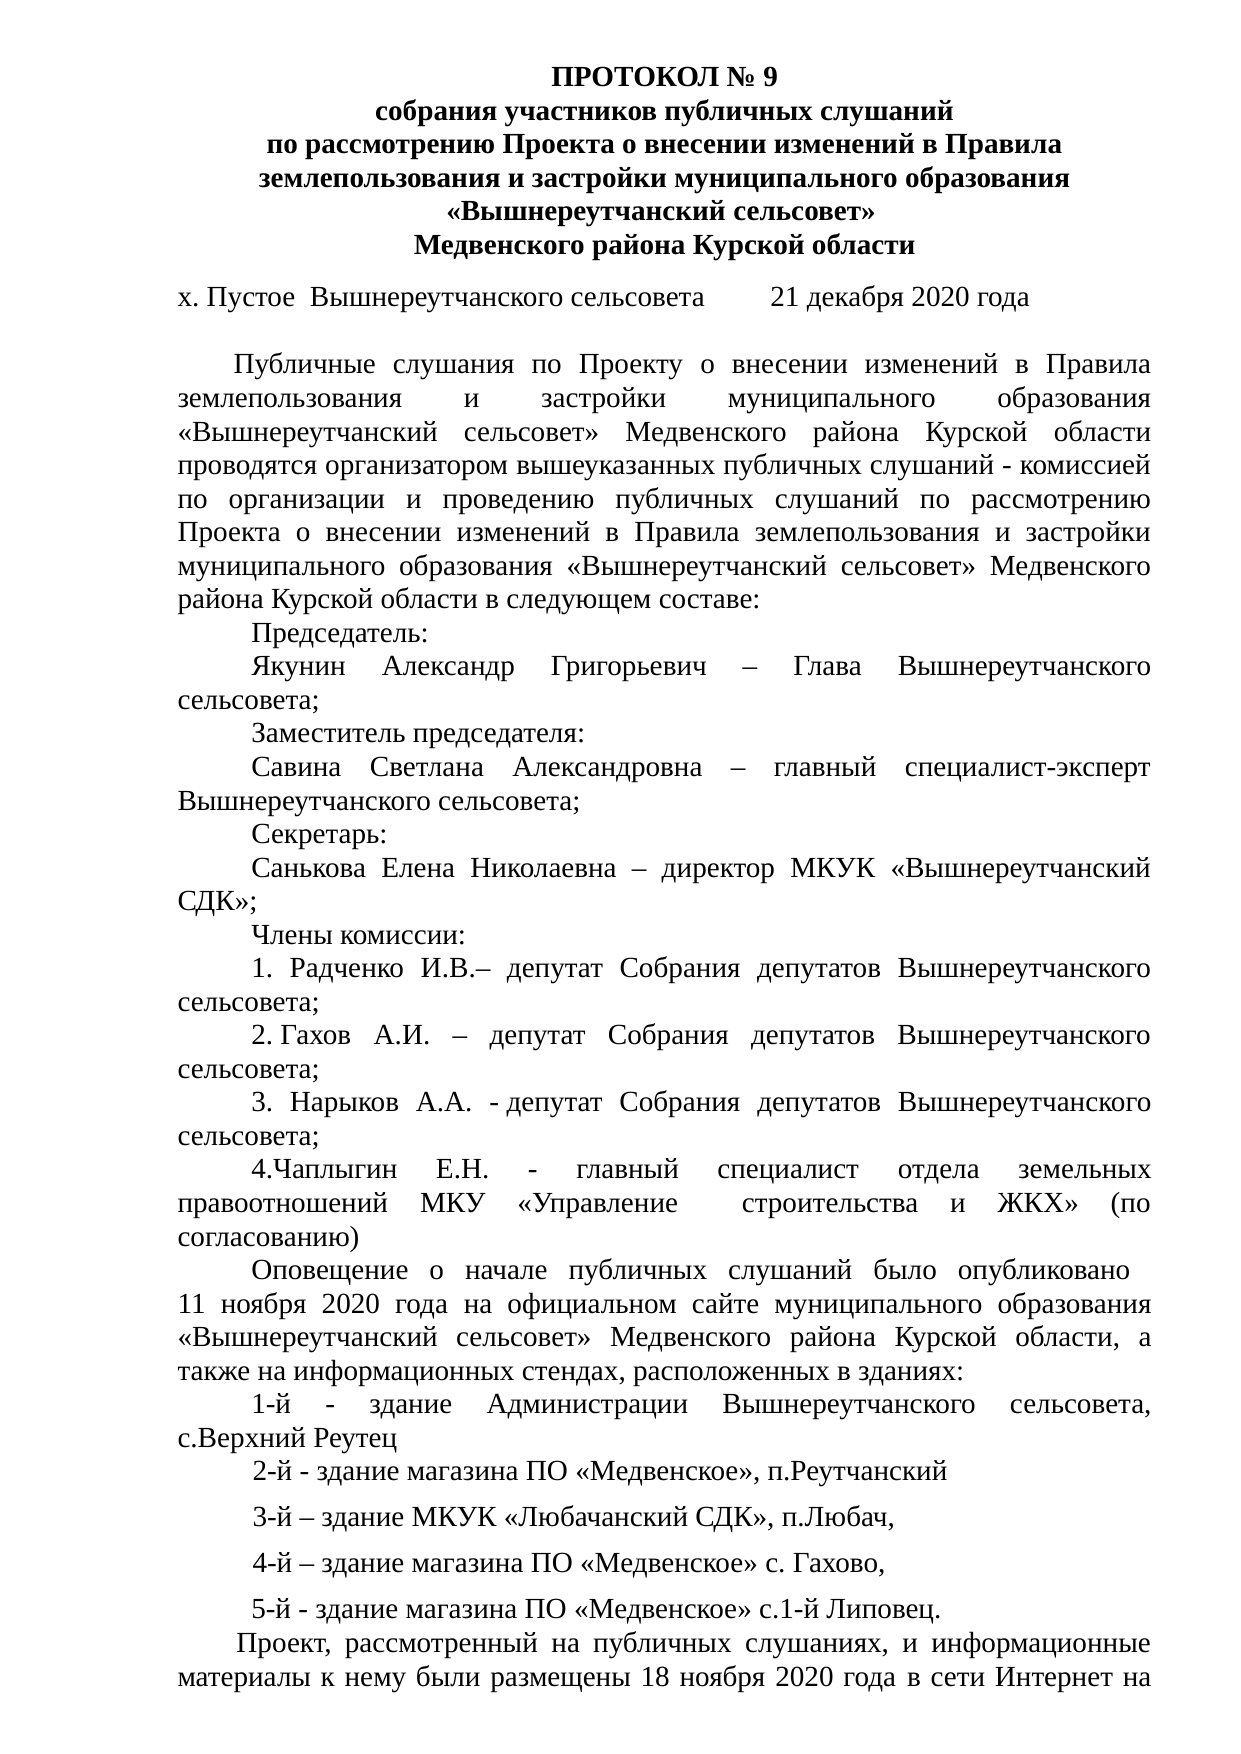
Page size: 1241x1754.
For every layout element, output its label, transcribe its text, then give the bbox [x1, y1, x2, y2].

text Медвенского района Курской области [177, 227, 1152, 260]
text 1-й - здание Администрации Вышнереутчанского сельсовета, с.Верхний Реутец [177, 1386, 1152, 1453]
text Члены комиссии: [177, 917, 1152, 950]
text Санькова Елена Николаевна – директор МКУК «Вышнереутчанский СДК»; [177, 850, 1152, 917]
text 1. Радченко И.В.– депутат Собрания депутатов Вышнереутчанского сельсовета; [177, 950, 1152, 1017]
text х. Пустое Вышнереутчанского сельсовета 21 декабря 2020 года [177, 279, 1152, 313]
text Публичные слушания по Проекту о внесении изменений в Правила землепользования и застройки муниципального образования «Вышнереутчанский сельсовет» Медвенского района Курской области проводятся организатором вышеуказанных публичных слушаний - комиссией по организации и проведению публичных слушаний по рассмотрению Проекта о внесении изменений в Правила землепользования и застройки муниципального образования «Вышнереутчанский сельсовет» Медвенского района Курской области в следующем составе: [177, 347, 1152, 615]
text 2-й - здание магазина ПО «Медвенское», п.Реутчанский [177, 1453, 1152, 1487]
text 5-й - здание магазина ПО «Медвенское» с.1-й Липовец. [177, 1592, 1152, 1625]
text 2. Гахов А.И. – депутат Собрания депутатов Вышнереутчанского сельсовета; [177, 1017, 1152, 1084]
text Якунин Александр Григорьевич – Глава Вышнереутчанского сельсовета; [177, 648, 1152, 716]
text 3-й – здание МКУК «Любачанский СДК», п.Любач, [177, 1499, 1152, 1533]
text собрания участников публичных слушаний [177, 93, 1152, 126]
text 4-й – здание магазина ПО «Медвенское» с. Гахово, [177, 1546, 1152, 1579]
text по рассмотрению Проекта о внесении изменений в Правила землепользования и застройки муниципального образования «Вышнереутчанский сельсовет» [177, 126, 1152, 227]
text Оповещение о начале публичных слушаний было опубликовано 11 ноября 2020 года на официальном сайте муниципального образования «Вышнереутчанский сельсовет» Медвенского района Курской области, а также на информационных стендах, расположенных в зданиях: [177, 1252, 1152, 1386]
text Председатель: [177, 615, 1152, 648]
text Секретарь: [177, 816, 1152, 850]
text Заместитель председателя: [177, 716, 1152, 749]
text ПРОТОКОЛ № 9 [177, 59, 1152, 93]
text 4.Чаплыгин Е.Н. - главный специалист отдела земельных правоотношений МКУ «Управление строительства и ЖКХ» (по согласованию) [177, 1152, 1152, 1252]
text Проект, рассмотренный на публичных слушаниях, и информационные материалы к нему были размещены 18 ноября 2020 года в сети Интернет на [177, 1625, 1152, 1692]
text 3. Нарыков А.А. - депутат Собрания депутатов Вышнереутчанского сельсовета; [177, 1084, 1152, 1152]
text Савина Светлана Александровна – главный специалист-эксперт Вышнереутчанского сельсовета; [177, 749, 1152, 816]
